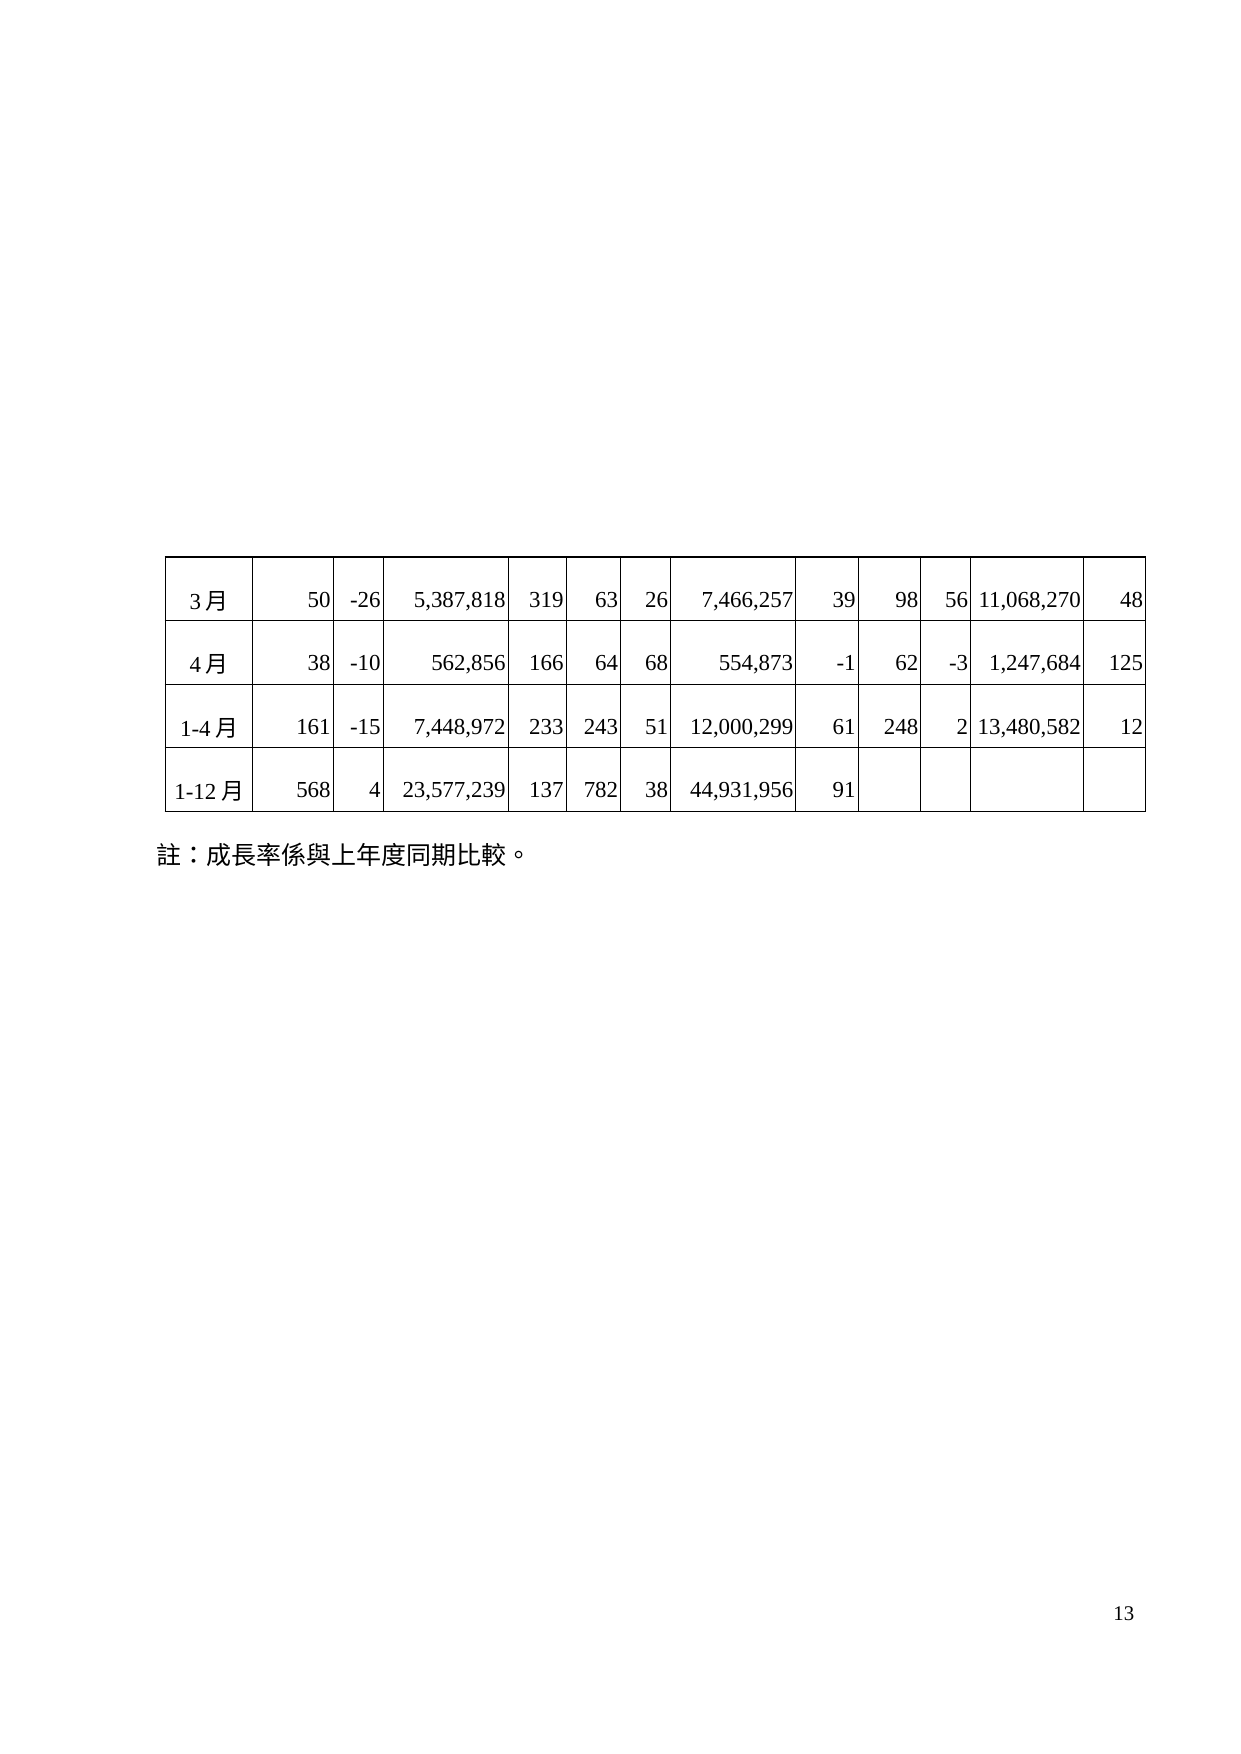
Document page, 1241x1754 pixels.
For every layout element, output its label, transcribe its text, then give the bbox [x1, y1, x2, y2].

table_cell 1-4月 [166, 685, 252, 747]
table_cell 554,873 [671, 621, 795, 683]
table_cell 3月 [166, 558, 252, 620]
table_cell 98 [859, 558, 920, 620]
table_cell 48 [1084, 558, 1145, 620]
table_cell 125 [1084, 621, 1145, 683]
table_cell 51 [621, 685, 670, 747]
table_cell 64 [567, 621, 620, 683]
table_cell 44,931,956 [671, 748, 795, 811]
table_cell 137 [509, 748, 566, 811]
table_cell -15 [334, 685, 383, 747]
table_cell 568 [253, 748, 333, 811]
table_cell -3 [921, 621, 970, 683]
table_cell 39 [796, 558, 858, 620]
table_cell 319 [509, 558, 566, 620]
table_cell 4 [334, 748, 383, 811]
table_cell 1-12月 [166, 748, 252, 811]
table_cell 68 [621, 621, 670, 683]
table_cell 56 [921, 558, 970, 620]
table_cell 7,466,257 [671, 558, 795, 620]
table_cell 38 [621, 748, 670, 811]
table_cell 243 [567, 685, 620, 747]
table_cell 61 [796, 685, 858, 747]
table_cell 782 [567, 748, 620, 811]
table_cell 166 [509, 621, 566, 683]
table_cell 233 [509, 685, 566, 747]
table_cell 4月 [166, 621, 252, 683]
table_cell 13,480,582 [971, 685, 1083, 747]
table_cell [971, 748, 1083, 811]
table_cell 248 [859, 685, 920, 747]
table_cell 2 [921, 685, 970, 747]
text 註：成長率係與上年度同期比較。 [106, 812, 1134, 874]
table_cell 23,577,239 [384, 748, 508, 811]
table_cell 7,448,972 [384, 685, 508, 747]
table_cell 91 [796, 748, 858, 811]
table_cell -10 [334, 621, 383, 683]
table_cell -1 [796, 621, 858, 683]
table_cell 161 [253, 685, 333, 747]
table_cell [921, 748, 970, 811]
table_cell [859, 748, 920, 811]
table_cell -26 [334, 558, 383, 620]
table_cell 62 [859, 621, 920, 683]
table_cell 1,247,684 [971, 621, 1083, 683]
table_cell 26 [621, 558, 670, 620]
table_cell 5,387,818 [384, 558, 508, 620]
table_cell 12,000,299 [671, 685, 795, 747]
table_cell [1084, 748, 1145, 811]
table_cell 562,856 [384, 621, 508, 683]
table_cell 63 [567, 558, 620, 620]
table_cell 38 [253, 621, 333, 683]
table_cell 11,068,270 [971, 558, 1083, 620]
table_cell 12 [1084, 685, 1145, 747]
table_cell 50 [253, 558, 333, 620]
